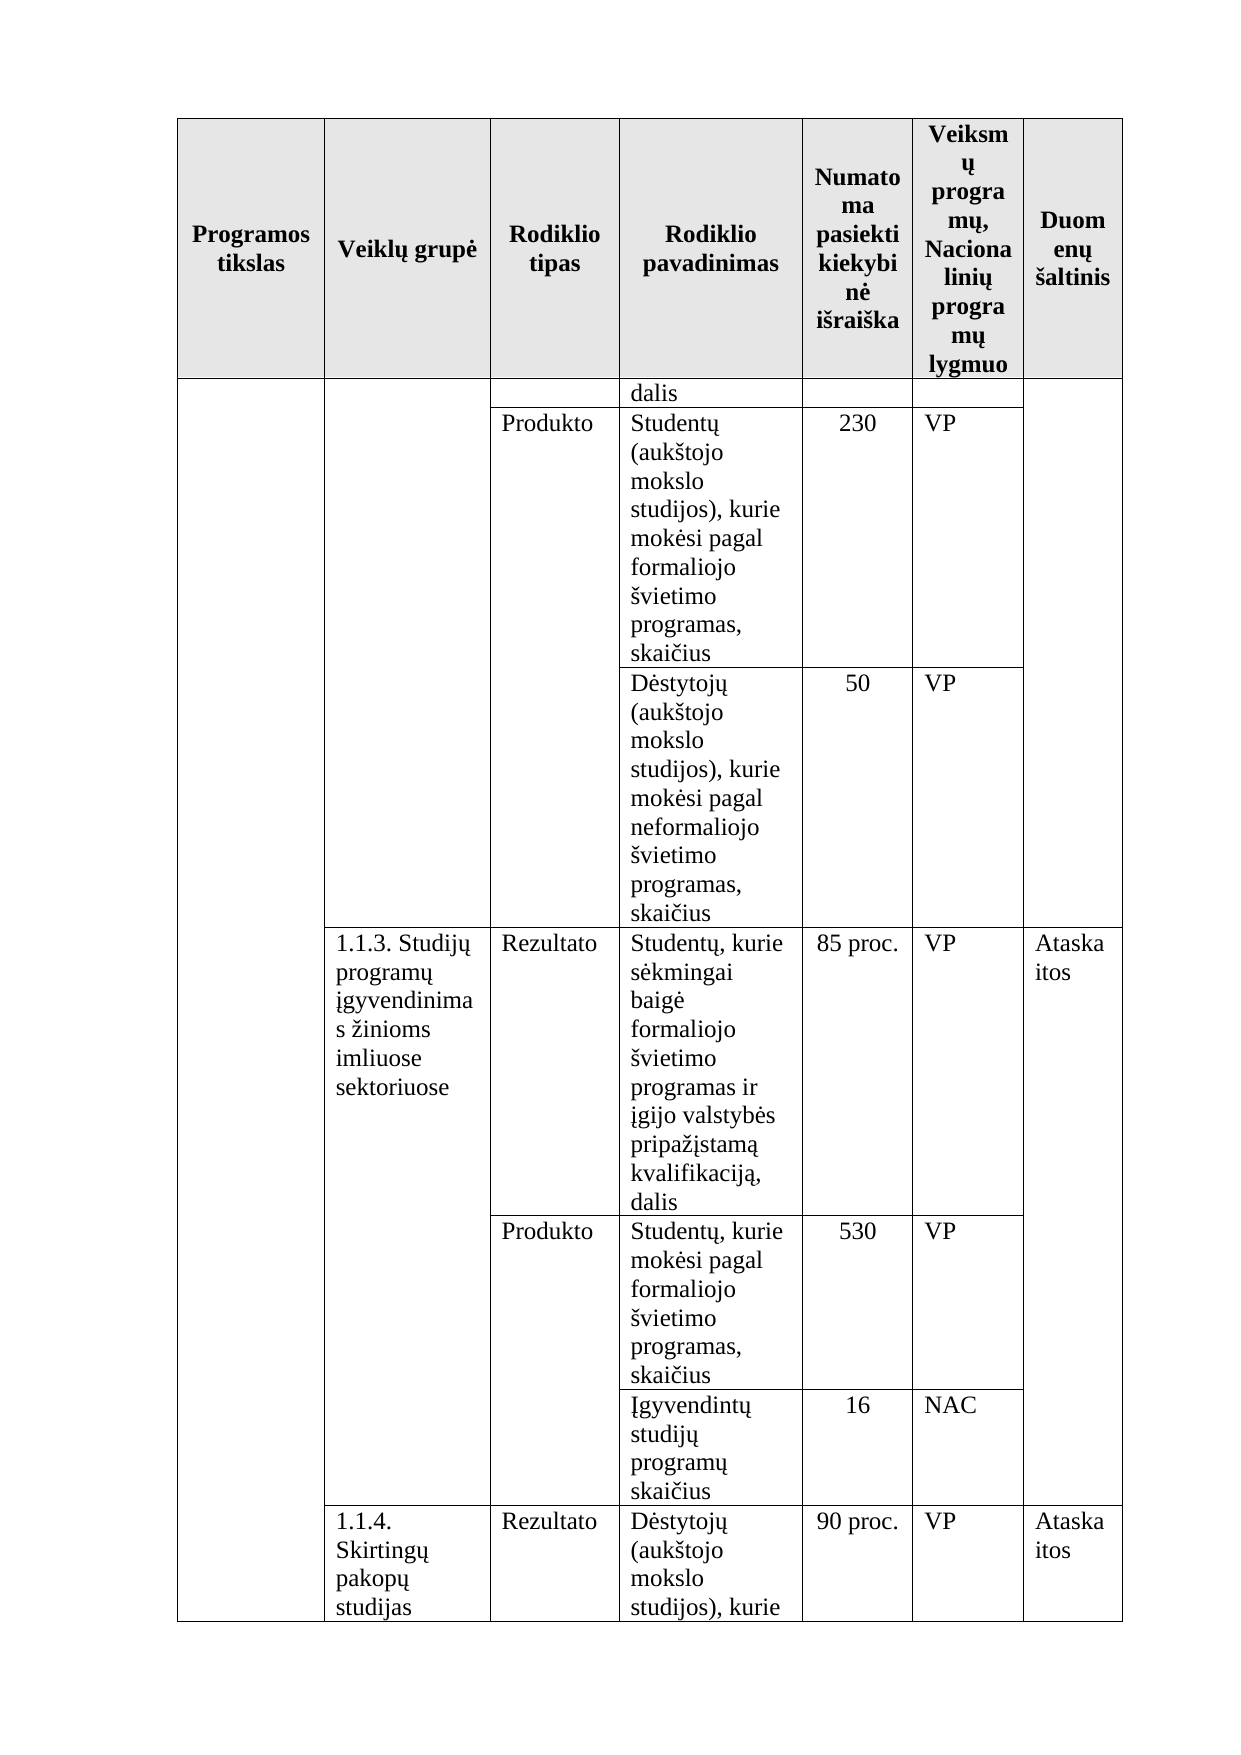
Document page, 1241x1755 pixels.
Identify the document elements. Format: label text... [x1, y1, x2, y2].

table_header Veiksmų programų, Nacionalinių programų lygmuo [913, 119, 1023, 377]
table_cell Studentų, kurie mokėsi pagal formaliojo švietimo programas, skaičius [620, 1216, 802, 1389]
table_cell 1.1.4. Skirtingų pakopų studijas [325, 1506, 490, 1621]
table_cell [913, 379, 1023, 407]
table_cell Įgyvendintų studijų programų skaičius [620, 1390, 802, 1505]
table_cell NAC [913, 1390, 1023, 1505]
table_header Rodiklio tipas [491, 119, 619, 377]
table_cell Produkto [491, 1216, 619, 1505]
table_cell Rezultato [491, 928, 619, 1215]
table_header Numatoma pasiekti kiekybinė išraiška [803, 119, 912, 377]
table_cell VP [913, 408, 1023, 667]
table_cell 230 [803, 408, 912, 667]
table_cell Rezultato [491, 1506, 619, 1621]
table_cell Ataskaitos [1024, 1506, 1122, 1621]
table_cell VP [913, 928, 1023, 1215]
table_cell Produkto [491, 408, 619, 927]
table_cell 50 [803, 668, 912, 927]
table_header Rodiklio pavadinimas [620, 119, 802, 377]
table_header Duomenų šaltinis [1024, 119, 1122, 377]
table_cell [491, 379, 619, 407]
table_cell dalis [620, 379, 802, 407]
table_cell Studentų, kurie sėkmingai baigė formaliojo švietimo programas ir įgijo valstybės pripažįstamą kvalifikaciją, dalis [620, 928, 802, 1215]
table_header Programos tikslas [178, 119, 324, 377]
table_cell [178, 379, 324, 1621]
table_cell VP [913, 1216, 1023, 1389]
table_cell 1.1.3. Studijų programų įgyvendinimas žinioms imliuose sektoriuose [325, 928, 490, 1505]
table_cell Studentų (aukštojo mokslo studijos), kurie mokėsi pagal formaliojo švietimo programas, skaičius [620, 408, 802, 667]
table_header Veiklų grupė [325, 119, 490, 377]
table_cell [325, 379, 490, 927]
table_cell 85 proc. [803, 928, 912, 1215]
table_cell 90 proc. [803, 1506, 912, 1621]
table_cell Ataskaitos [1024, 928, 1122, 1505]
table_cell Dėstytojų (aukštojo mokslo studijos), kurie mokėsi pagal neformaliojo švietimo programas, skaičius [620, 668, 802, 927]
table_cell VP [913, 668, 1023, 927]
table_cell Dėstytojų (aukštojo mokslo studijos), kurie [620, 1506, 802, 1621]
table_cell 530 [803, 1216, 912, 1389]
table_cell [1024, 379, 1122, 927]
table_cell 16 [803, 1390, 912, 1505]
table_cell VP [913, 1506, 1023, 1621]
table_cell [803, 379, 912, 407]
